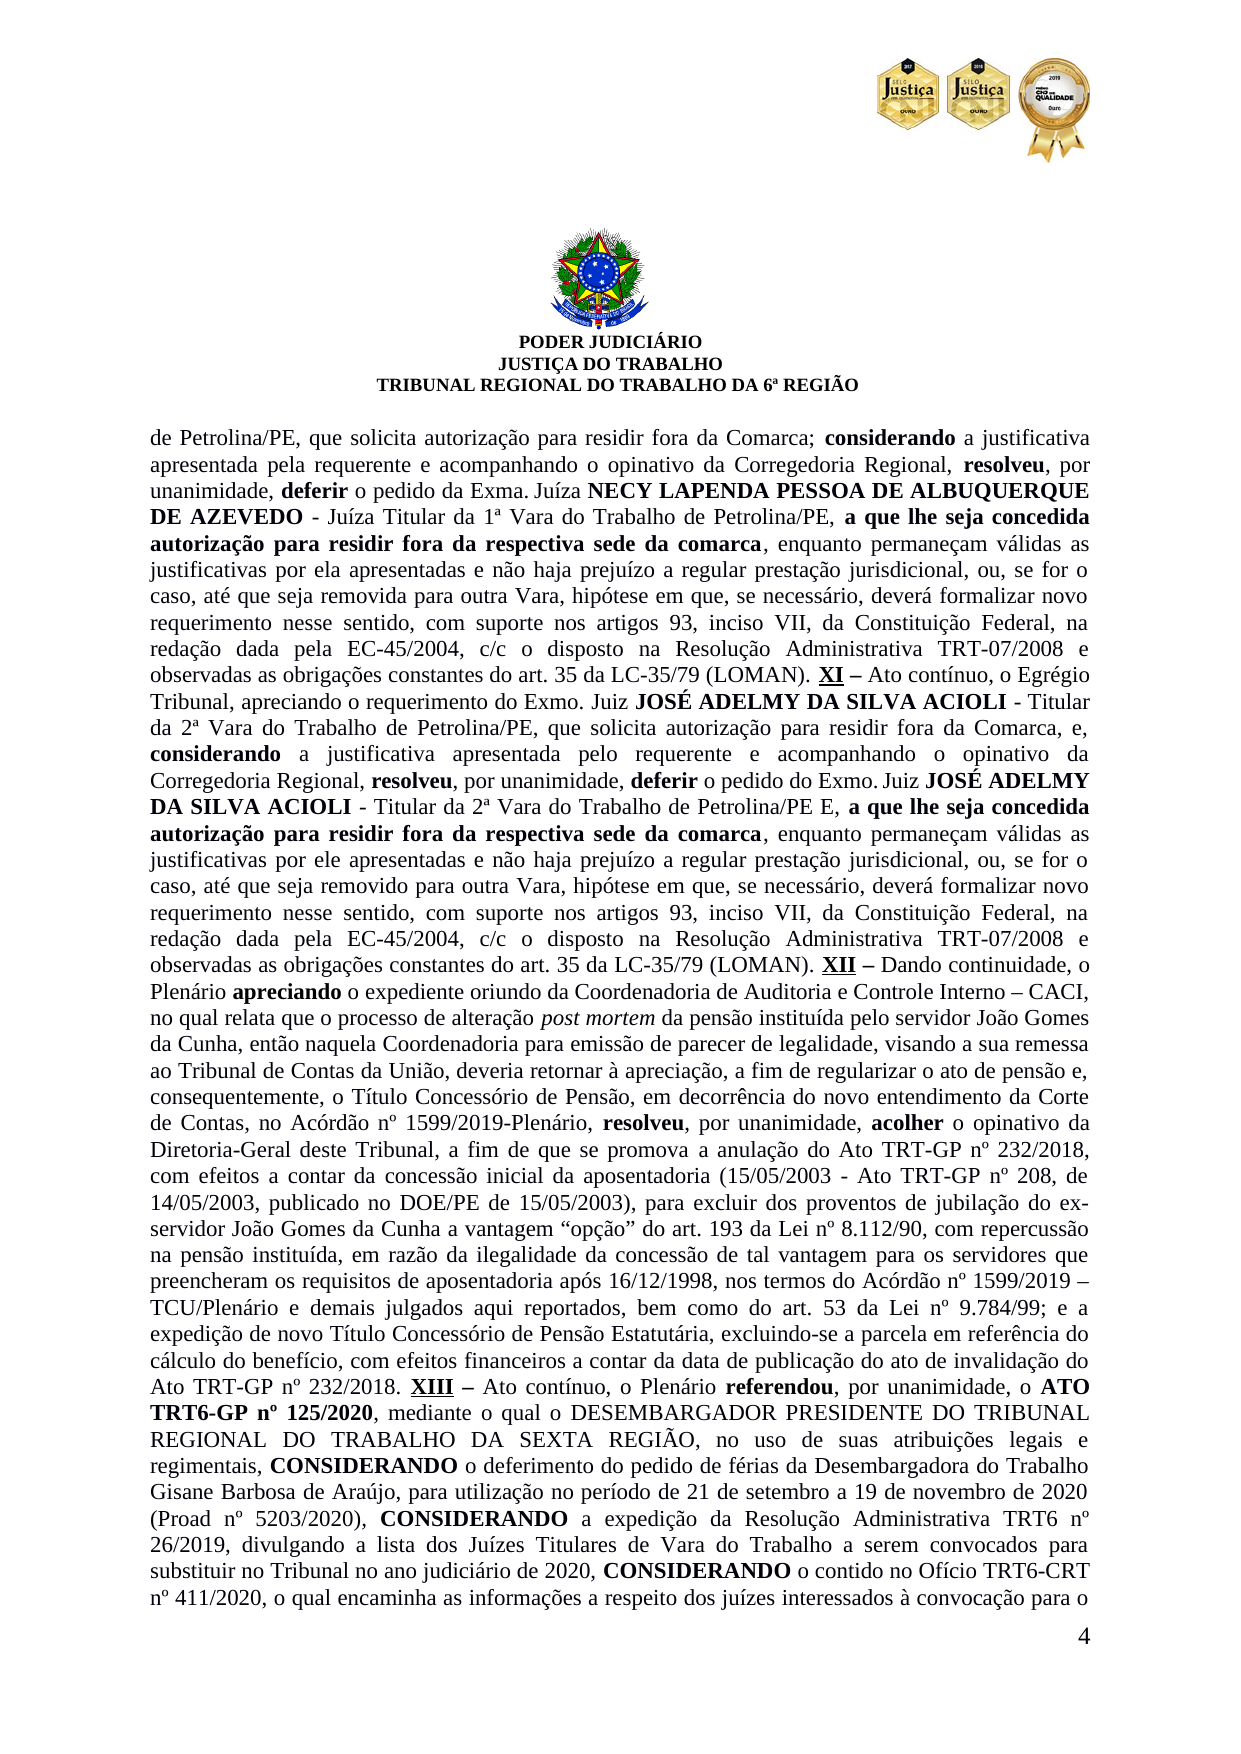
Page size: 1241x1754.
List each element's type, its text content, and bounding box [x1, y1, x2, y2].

text de Petrolina/PE, que solicita autorização para residir fora da Comarca; considerando a justificativa apresentada pela requerente e acompanhando o opinativo da Corregedoria Regional, resolveu, por unanimidade, deferir o pedido da Exma. Juíza NECY LAPENDA PESSOA DE ALBUQUERQUE DE AZEVEDO - Juíza Titular da 1ª Vara do Trabalho de Petrolina/PE, a que lhe seja concedida autorização para residir fora da respectiva sede da comarca, enquanto permaneçam válidas as justificativas por ela apresentadas e não haja prejuízo a regular prestação jurisdicional, ou, se for o caso, até que seja removida para outra Vara, hipótese em que, se necessário, deverá formalizar novo requerimento nesse sentido, com suporte nos artigos 93, inciso VII, da Constituição Federal, na redação dada pela EC-45/2004, c/c o disposto na Resolução Administrativa TRT-07/2008 e observadas as obrigações constantes do art. 35 da LC-35/79 (LOMAN). XI – Ato contínuo, o Egrégio Tribunal, apreciando o requerimento do Exmo. Juiz JOSÉ ADELMY DA SILVA ACIOLI - Titular da 2ª Vara do Trabalho de Petrolina/PE, que solicita autorização para residir fora da Comarca, e, considerando a justificativa apresentada pelo requerente e acompanhando o opinativo da Corregedoria Regional, resolveu, por unanimidade, deferir o pedido do Exmo. Juiz JOSÉ ADELMY DA SILVA ACIOLI - Titular da 2ª Vara do Trabalho de Petrolina/PE E, a que lhe seja concedida autorização para residir fora da respectiva sede da comarca, enquanto permaneçam válidas as justificativas por ele apresentadas e não haja prejuízo a regular prestação jurisdicional, ou, se for o caso, até que seja removido para outra Vara, hipótese em que, se necessário, deverá formalizar novo requerimento nesse sentido, com suporte nos artigos 93, inciso VII, da Constituição Federal, na redação dada pela EC-45/2004, c/c o disposto na Resolução Administrativa TRT-07/2008 e observadas as obrigações constantes do art. 35 da LC-35/79 (LOMAN). XII – Dando continuidade, o Plenário apreciando o expediente oriundo da Coordenadoria de Auditoria e Controle Interno – CACI, no qual relata que o processo de alteração post mortem da pensão instituída pelo servidor João Gomes da Cunha, então naquela Coordenadoria para emissão de parecer de legalidade, visando a sua remessa ao Tribunal de Contas da União, deveria retornar à apreciação, a fim de regularizar o ato de pensão e, consequentemente, o Título Concessório de Pensão, em decorrência do novo entendimento da Corte de Contas, no Acórdão nº 1599/2019-Plenário, resolveu, por unanimidade, acolher o opinativo da Diretoria-Geral deste Tribunal, a fim de que se promova a anulação do Ato TRT-GP nº 232/2018, com efeitos a contar da concessão inicial da aposentadoria (15/05/2003 - Ato TRT-GP nº 208, de 14/05/2003, publicado no DOE/PE de 15/05/2003), para excluir dos proventos de jubilação do ex-servidor João Gomes da Cunha a vantagem “opção” do art. 193 da Lei nº 8.112/90, com repercussão na pensão instituída, em razão da ilegalidade da concessão de tal vantagem para os servidores que preencheram os requisitos de aposentadoria após 16/12/1998, nos termos do Acórdão nº 1599/2019 – TCU/Plenário e demais julgados aqui reportados, bem como do art. 53 da Lei nº 9.784/99; e a expedição de novo Título Concessório de Pensão Estatutária, excluindo-se a parcela em referência do cálculo do benefício, com efeitos financeiros a contar da data de publicação do ato de invalidação do Ato TRT-GP nº 232/2018. XIII – Ato contínuo, o Plenário referendou, por unanimidade, o ATO TRT6-GP nº 125/2020, mediante o qual o DESEMBARGADOR PRESIDENTE DO TRIBUNAL REGIONAL DO TRABALHO DA SEXTA REGIÃO, no uso de suas atribuições legais e regimentais, CONSIDERANDO o deferimento do pedido de férias da Desembargadora do Trabalho Gisane Barbosa de Araújo, para utilização no período de 21 de setembro a 19 de novembro de 2020 (Proad nº 5203/2020), CONSIDERANDO a expedição da Resolução Administrativa TRT6 nº 26/2019, divulgando a lista dos Juízes Titulares de Vara do Trabalho a serem convocados para substituir no Tribunal no ano judiciário de 2020, CONSIDERANDO o contido no Ofício TRT6-CRT nº 411/2020, o qual encaminha as informações a respeito dos juízes interessados à convocação para o [150, 424, 1090, 1610]
